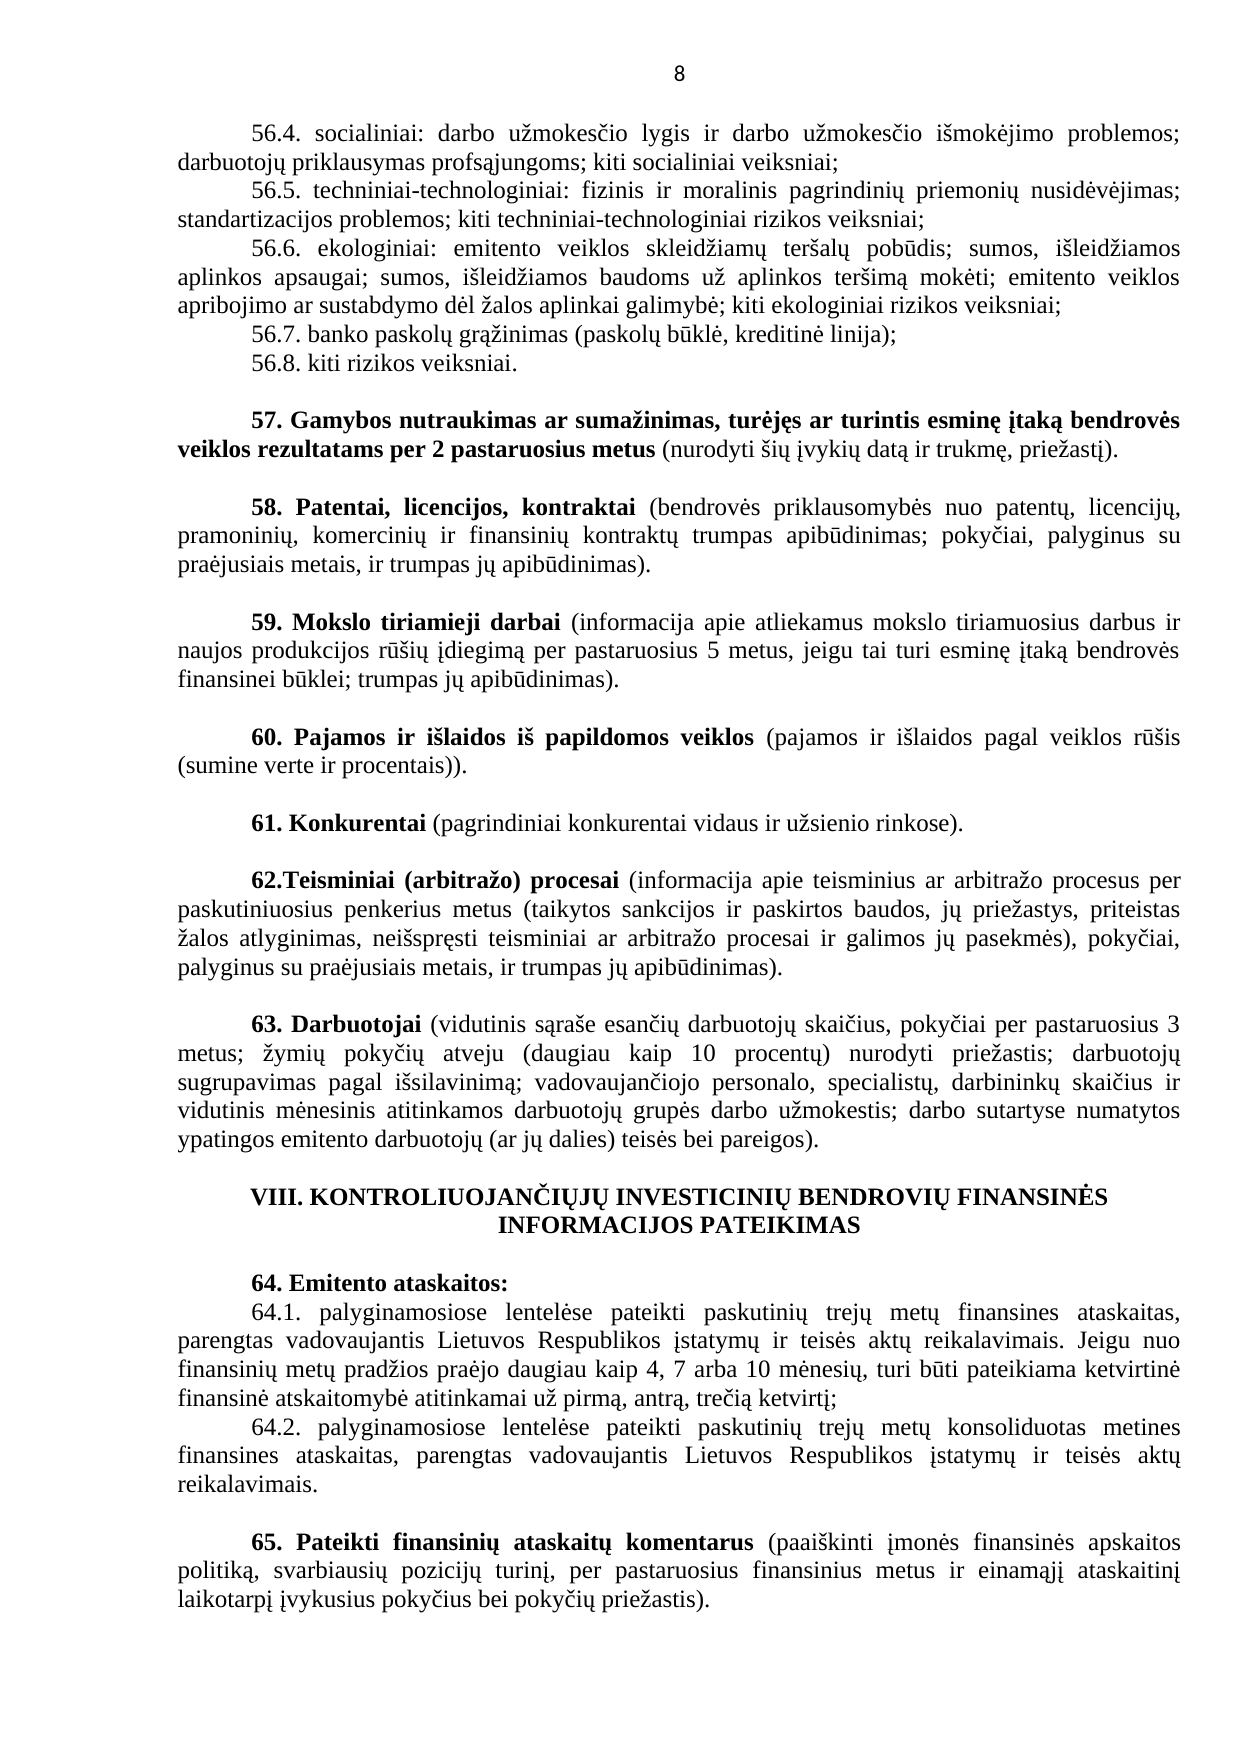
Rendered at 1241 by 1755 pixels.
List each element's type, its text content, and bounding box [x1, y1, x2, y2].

text 56.6. ekologiniai: emitento veiklos skleidžiamų teršalų pobūdis; sumos, išleidžiamos aplinkos apsaugai; sumos, išleidžiamos baudoms už aplinkos teršimą mokėti; emitento veiklos apribojimo ar sustabdymo dėl žalos aplinkai galimybė; kiti ekologiniai rizikos veiksniai; [177, 233, 1181, 319]
text 65. Pateikti finansinių ataskaitų komentarus (paaiškinti įmonės finansinės apskaitos politiką, svarbiausių pozicijų turinį, per pastaruosius finansinius metus ir einamąjį ataskaitinį laikotarpį įvykusius pokyčius bei pokyčių priežastis). [177, 1527, 1181, 1613]
text 56.7. banko paskolų grąžinimas (paskolų būklė, kreditinė linija); [177, 319, 1181, 348]
text 61. Konkurentai (pagrindiniai konkurentai vidaus ir užsienio rinkose). [177, 808, 1181, 837]
text 56.5. techniniai-technologiniai: fizinis ir moralinis pagrindinių priemonių nusidėvėjimas; standartizacijos problemos; kiti techniniai-technologiniai rizikos veiksniai; [177, 176, 1181, 233]
text 63. Darbuotojai (vidutinis sąraše esančių darbuotojų skaičius, pokyčiai per pastaruosius 3 metus; žymių pokyčių atveju (daugiau kaip 10 procentų) nurodyti priežastis; darbuotojų sugrupavimas pagal išsilavinimą; vadovaujančiojo personalo, specialistų, darbininkų skaičius ir vidutinis mėnesinis atitinkamos darbuotojų grupės darbo užmokestis; darbo sutartyse numatytos ypatingos emitento darbuotojų (ar jų dalies) teisės bei pareigos). [177, 1009, 1181, 1153]
text 57. Gamybos nutraukimas ar sumažinimas, turėjęs ar turintis esminę įtaką bendrovės veiklos rezultatams per 2 pastaruosius metus (nurodyti šių įvykių datą ir trukmę, priežastį). [177, 406, 1181, 463]
text 56.8. kiti rizikos veiksniai. [177, 348, 1181, 377]
text 58. Patentai, licencijos, kontraktai (bendrovės priklausomybės nuo patentų, licencijų, pramoninių, komercinių ir finansinių kontraktų trumpas apibūdinimas; pokyčiai, palyginus su praėjusiais metais, ir trumpas jų apibūdinimas). [177, 492, 1181, 578]
text VIII. KONTROLIUOJANČIŲJŲ INVESTICINIŲ BENDROVIŲ FINANSINĖS INFORMACIJOS PATEIKIMAS [177, 1182, 1181, 1239]
text 62.Teisminiai (arbitražo) procesai (informacija apie teisminius ar arbitražo procesus per paskutiniuosius penkerius metus (taikytos sankcijos ir paskirtos baudos, jų priežastys, priteistas žalos atlyginimas, neišspręsti teisminiai ar arbitražo procesai ir galimos jų pasekmės), pokyčiai, palyginus su praėjusiais metais, ir trumpas jų apibūdinimas). [177, 866, 1181, 981]
text 59. Mokslo tiriamieji darbai (informacija apie atliekamus mokslo tiriamuosius darbus ir naujos produkcijos rūšių įdiegimą per pastaruosius 5 metus, jeigu tai turi esminę įtaką bendrovės finansinei būklei; trumpas jų apibūdinimas). [177, 607, 1181, 693]
text 60. Pajamos ir išlaidos iš papildomos veiklos (pajamos ir išlaidos pagal veiklos rūšis (sumine verte ir procentais)). [177, 722, 1181, 779]
text 64.1. palyginamosiose lentelėse pateikti paskutinių trejų metų finansines ataskaitas, parengtas vadovaujantis Lietuvos Respublikos įstatymų ir teisės aktų reikalavimais. Jeigu nuo finansinių metų pradžios praėjo daugiau kaip 4, 7 arba 10 mėnesių, turi būti pateikiama ketvirtinė finansinė atskaitomybė atitinkamai už pirmą, antrą, trečią ketvirtį; [177, 1297, 1181, 1412]
text 64. Emitento ataskaitos: [177, 1268, 1181, 1297]
text 56.4. socialiniai: darbo užmokesčio lygis ir darbo užmokesčio išmokėjimo problemos; darbuotojų priklausymas profsąjungoms; kiti socialiniai veiksniai; [177, 118, 1181, 176]
text 64.2. palyginamosiose lentelėse pateikti paskutinių trejų metų konsoliduotas metines finansines ataskaitas, parengtas vadovaujantis Lietuvos Respublikos įstatymų ir teisės aktų reikalavimais. [177, 1412, 1181, 1498]
